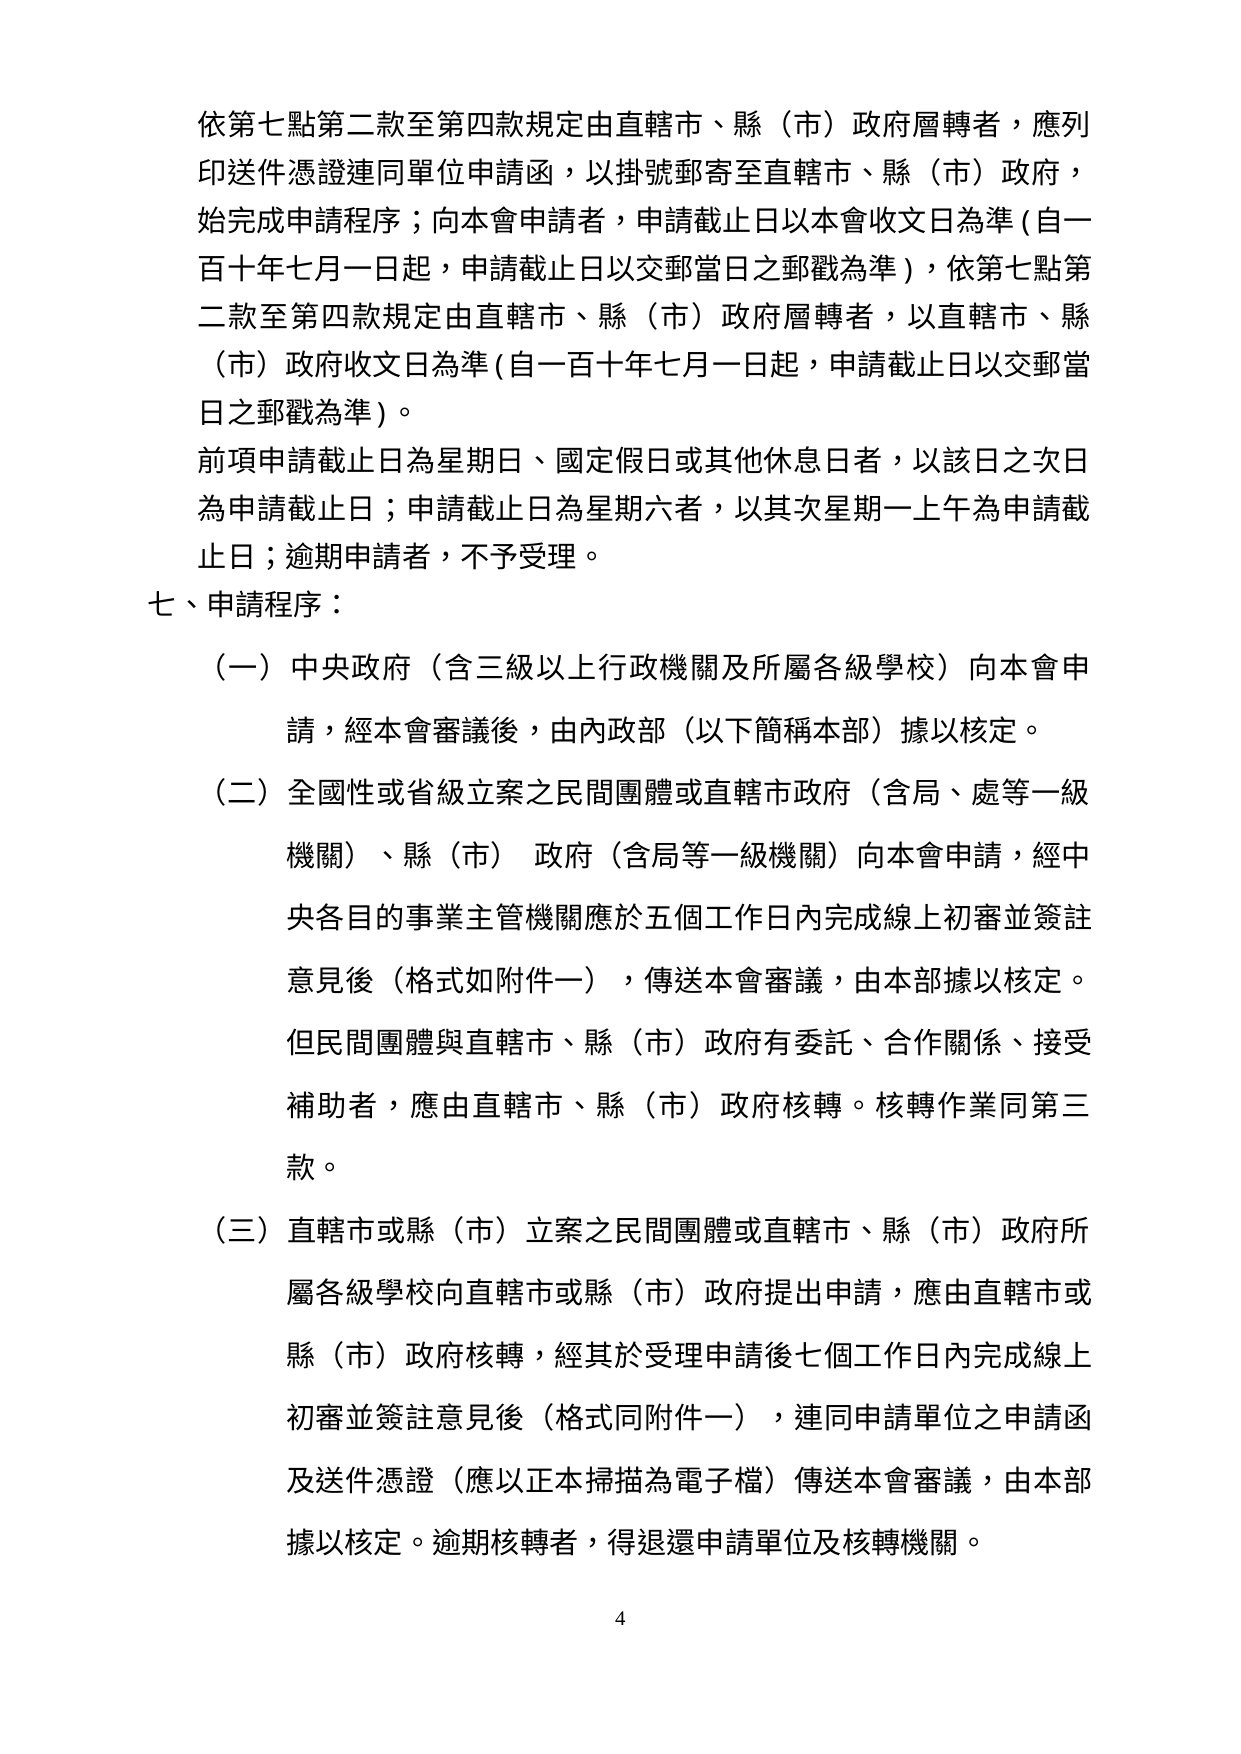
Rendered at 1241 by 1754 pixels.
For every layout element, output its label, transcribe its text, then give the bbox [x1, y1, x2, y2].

text 依第七點第二款至第四款規定由直轄市、縣（市）政府層轉者，應列印送件憑證連同單位申請函，以掛號郵寄至直轄市、縣（市）政府，始完成申請程序；向本會申請者，申請截止日以本會收文日為準(自一百十年七月一日起，申請截止日以交郵當日之郵戳為準)，依第七點第二款至第四款規定由直轄市、縣（市）政府層轉者，以直轄市、縣（市）政府收文日為準(自一百十年七月一日起，申請截止日以交郵當日之郵戳為準)。 [198, 97, 1092, 433]
text （二）全國性或省級立案之民間團體或直轄市政府（含局、處等一級機關）、縣（市） 政府（含局等一級機關）向本會申請，經中央各目的事業主管機關應於五個工作日內完成線上初審並簽註意見後（格式如附件一），傳送本會審議，由本部據以核定。但民間團體與直轄市、縣（市）政府有委託、合作關係、接受補助者，應由直轄市、縣（市）政府核轉。核轉作業同第三款。 [198, 749, 1092, 1187]
text （三）直轄市或縣（市）立案之民間團體或直轄市、縣（市）政府所屬各級學校向直轄市或縣（市）政府提出申請，應由直轄市或縣（市）政府核轉，經其於受理申請後七個工作日內完成線上初審並簽註意見後（格式同附件一），連同申請單位之申請函及送件憑證（應以正本掃描為電子檔）傳送本會審議，由本部據以核定。逾期核轉者，得退還申請單位及核轉機關。 [198, 1187, 1092, 1562]
text 前項申請截止日為星期日、國定假日或其他休息日者，以該日之次日為申請截止日；申請截止日為星期六者，以其次星期一上午為申請截止日；逾期申請者，不予受理。 [198, 433, 1092, 577]
text （一）中央政府（含三級以上行政機關及所屬各級學校）向本會申請，經本會審議後，由內政部（以下簡稱本部）據以核定。 [198, 624, 1092, 749]
text 七、申請程序： [148, 577, 1092, 624]
